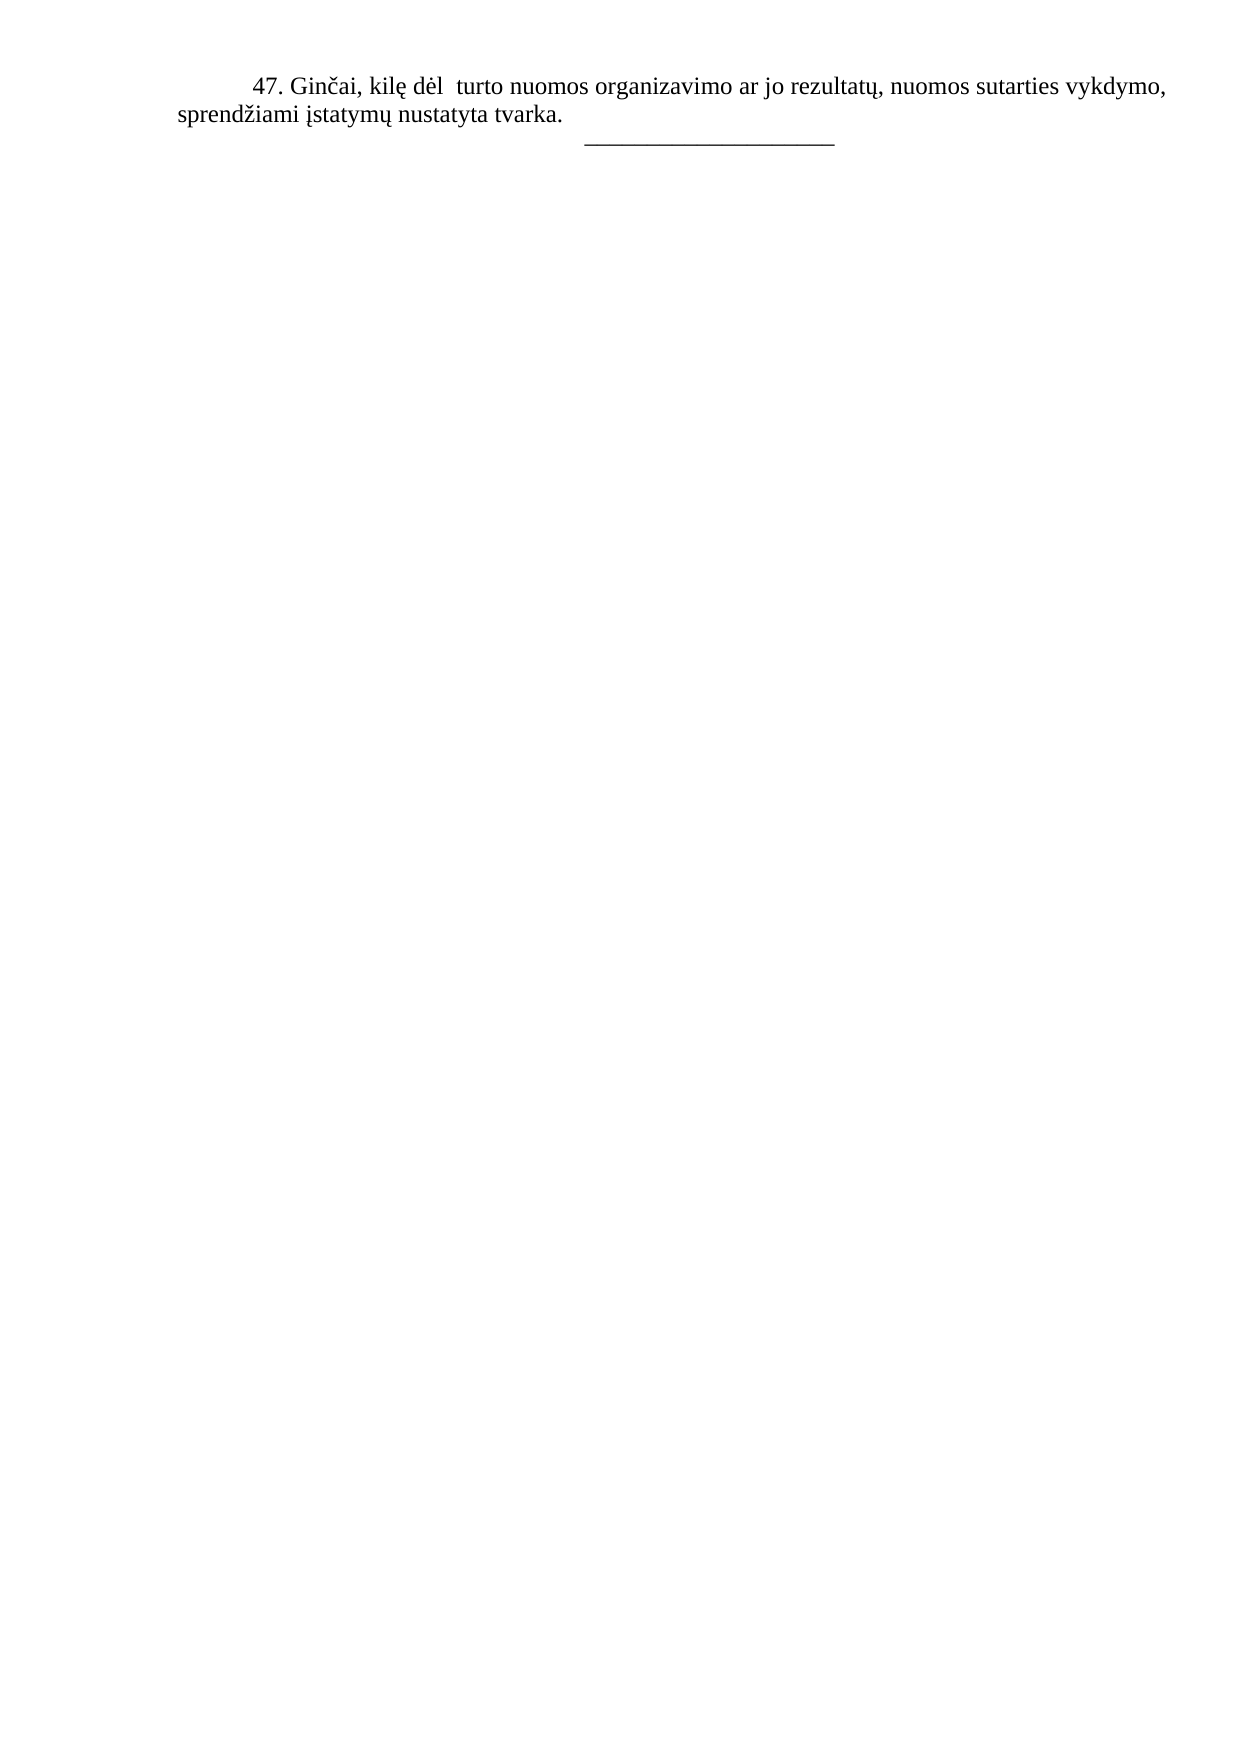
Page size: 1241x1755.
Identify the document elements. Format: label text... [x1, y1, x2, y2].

text –––––––––––––––––––– [177, 128, 1167, 157]
text 47. Ginčai, kilę dėl turto nuomos organizavimo ar jo rezultatų, nuomos sutarties vykdymo, sprendžiami įstatymų nustatyta tvarka. [177, 71, 1167, 128]
